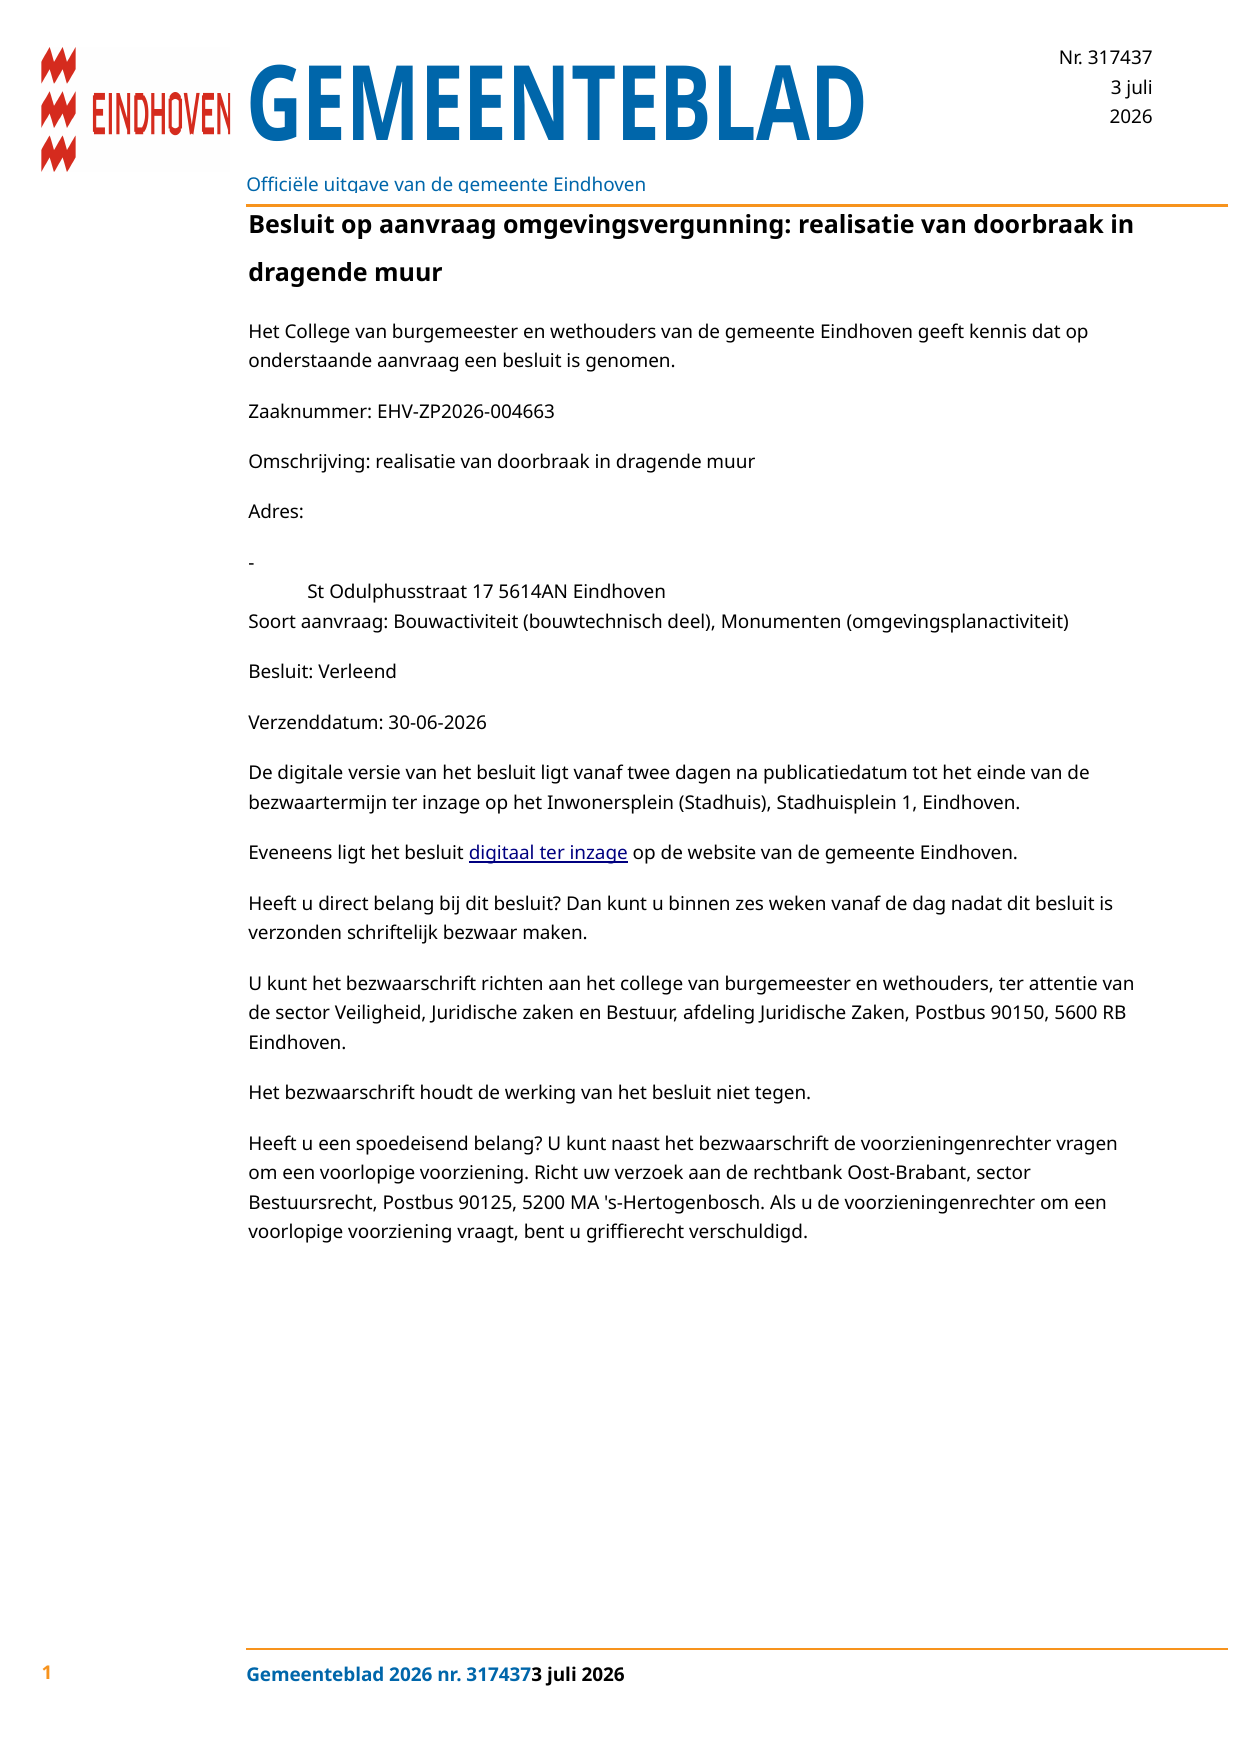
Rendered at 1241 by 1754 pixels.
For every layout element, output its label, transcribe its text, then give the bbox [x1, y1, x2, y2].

text Eveneens ligt het besluit digitaal ter inzage op de website van de gemeente Eindhoven. [248, 839, 1152, 865]
list St Odulphusstraat 17 5614AN Eindhoven [248, 579, 1152, 604]
text De digitale versie van het besluit ligt vanaf twee dagen na publicatiedatum tot het einde van de bezwaartermijn ter inzage op het Inwonersplein (Stadhuis), Stadhuisplein 1, Eindhoven. [248, 759, 1152, 815]
text Heeft u direct belang bij dit besluit? Dan kunt u binnen zes weken vanaf de dag nadat dit besluit is verzonden schriftelijk bezwaar maken. [248, 890, 1152, 945]
text Besluit op aanvraag omgevingsvergunning: realisatie van doorbraak in dragende muur [248, 207, 1152, 288]
text U kunt het bezwaarschrift richten aan het college van burgemeester en wethouders, ter attentie van de sector Veiligheid, Juridische zaken en Bestuur, afdeling Juridische Zaken, Postbus 90150, 5600 RB Eindhoven. [248, 970, 1152, 1055]
text Het College van burgemeester en wethouders van de gemeente Eindhoven geeft kennis dat op onderstaande aanvraag een besluit is genomen. [248, 318, 1152, 373]
text Zaaknummer: EHV-ZP2026-004663 [248, 398, 1152, 424]
text Besluit: Verleend [248, 659, 1152, 684]
text Het bezwaarschrift houdt de werking van het besluit niet tegen. [248, 1079, 1152, 1105]
text Verzenddatum: 30-06-2026 [248, 709, 1152, 735]
text Soort aanvraag: Bouwactiviteit (bouwtechnisch deel), Monumenten (omgevingsplanactiviteit) [248, 608, 1152, 634]
text Omschrijving: realisatie van doorbraak in dragende muur [248, 448, 1152, 474]
text Heeft u een spoedeisend belang? U kunt naast het bezwaarschrift de voorzieningenrechter vragen om een voorlopige voorziening. Richt uw verzoek aan de rechtbank Oost-Brabant, sector Bestuursrecht, Postbus 90125, 5200 MA 's-Hertogenbosch. Als u de voorzieningenrechter om een voorlopige voorziening vraagt, bent u griffierecht verschuldigd. [248, 1130, 1152, 1244]
text Adres: [248, 499, 1152, 524]
picture [41, 47, 231, 172]
